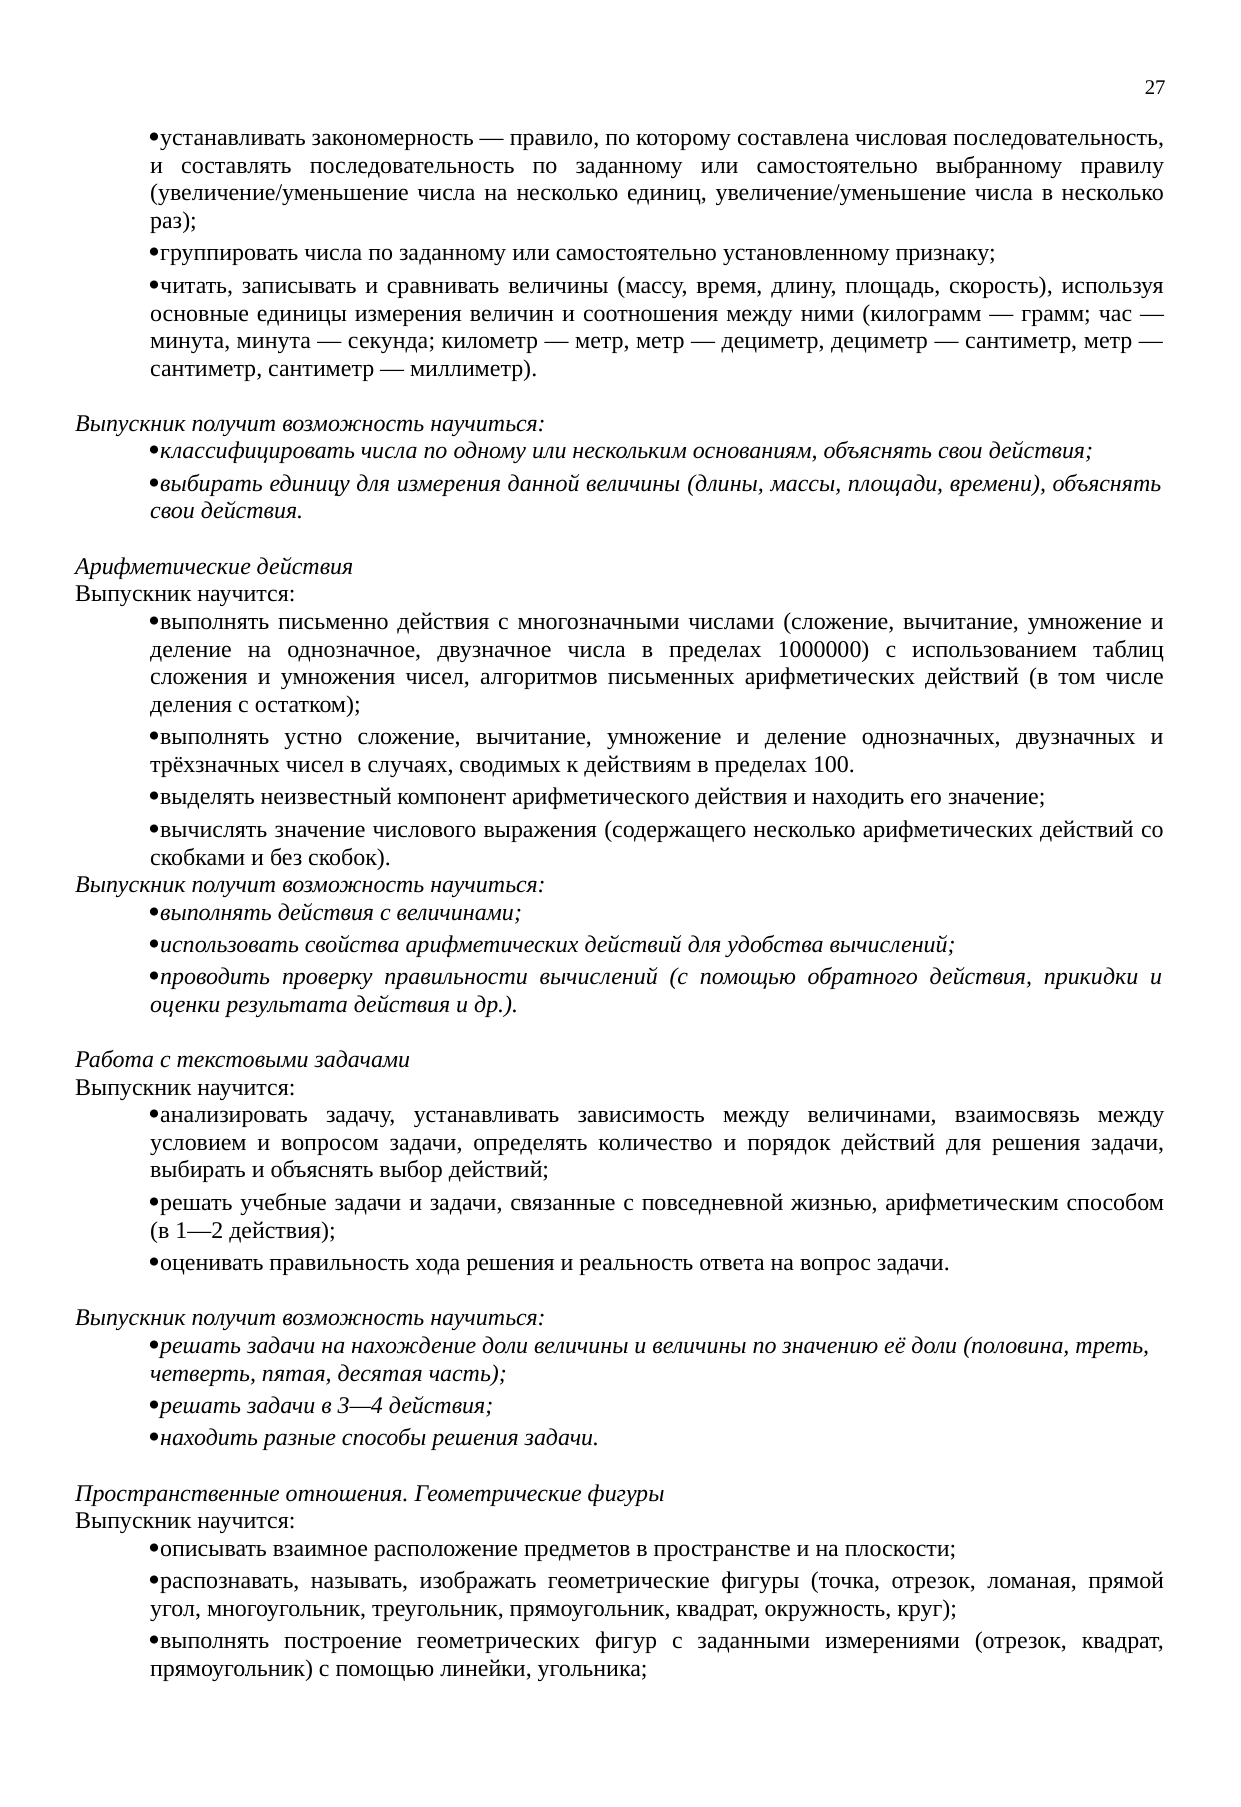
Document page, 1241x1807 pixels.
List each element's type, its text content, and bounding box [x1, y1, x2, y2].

list описывать взаимное расположение предметов в пространстве и на плоскости; [150, 1534, 1165, 1561]
list находить разные способы решения задачи. [150, 1423, 1165, 1451]
list оценивать правильность хода решения и реальность ответа на вопрос задачи. [150, 1248, 1165, 1276]
text Работа с текстовыми задачами [75, 1045, 1165, 1073]
list проводить проверку правильности вычислений (с помощью обратного действия, прикидки и оценки результата действия и др.). [150, 962, 1165, 1017]
list вычислять значение числового выражения (содержащего несколько арифметических действий со скобками и без скобок). [150, 815, 1165, 870]
list группировать числа по заданному или самостоятельно установленному признаку; [150, 238, 1165, 266]
text Выпускник получит возможность научиться: [75, 409, 1165, 437]
text Выпускник получит возможность научиться: [75, 870, 1165, 898]
text Арифметические действия [75, 552, 1165, 579]
list использовать свойства арифметических действий для удобства вычислений; [150, 930, 1165, 958]
text Выпускник научится: [75, 1506, 1165, 1534]
list анализировать задачу, устанавливать зависимость между величинами, взаимосвязь между условием и вопросом задачи, определять количество и порядок действий для решения задачи, выбирать и объяснять выбор действий; [150, 1100, 1165, 1183]
list выбирать единицу для измерения данной величины (длины, массы, площади, времени), объяснять свои действия. [150, 469, 1165, 524]
text Пространственные отношения. Геометрические фигуры [75, 1478, 1165, 1506]
list выполнять устно сложение, вычитание, умножение и деление однозначных, двузначных и трёхзначных чисел в случаях, сводимых к действиям в пределах 100. [150, 722, 1165, 777]
list решать задачи в 3—4 действия; [150, 1391, 1165, 1418]
list выделять неизвестный компонент арифметического действия и находить его значение; [150, 782, 1165, 810]
list читать, записывать и сравнивать величины (массу, время, длину, площадь, скорость), используя основные единицы измерения величин и соотношения между ними (килограмм — грамм; час — минута, минута — секунда; километр — метр, метр — дециметр, дециметр — сантиметр, метр — сантиметр, сантиметр — миллиметр). [150, 271, 1165, 381]
list выполнять действия с величинами; [150, 898, 1165, 925]
list решать задачи на нахождение доли величины и величины по значению её доли (половина, треть, четверть, пятая, десятая часть); [150, 1331, 1165, 1386]
list классифицировать числа по одному или нескольким основаниям, объяснять свои действия; [150, 437, 1165, 464]
text Выпускник научится: [75, 579, 1165, 607]
text Выпускник научится: [75, 1073, 1165, 1100]
list распознавать, называть, изображать геометрические фигуры (точка, отрезок, ломаная, прямой угол, многоугольник, треугольник, прямоугольник, квадрат, окружность, круг); [150, 1566, 1165, 1621]
list выполнять построение геометрических фигур с заданными измерениями (отрезок, квадрат, прямоугольник) с помощью линейки, угольника; [150, 1626, 1165, 1682]
list выполнять письменно действия с многозначными числами (сложение, вычитание, умножение и деление на однозначное, двузначное числа в пределах 1000000) с использованием таблиц сложения и умножения чисел, алгоритмов письменных арифметических действий (в том числе деления с остатком); [150, 607, 1165, 717]
text Выпускник получит возможность научиться: [75, 1303, 1165, 1331]
list решать учебные задачи и задачи, связанные с повседневной жизнью, арифметическим способом (в 1—2 действия); [150, 1188, 1165, 1243]
list устанавливать закономерность — правило, по которому составлена числовая последовательность, и составлять последовательность по заданному или самостоятельно выбранному правилу (увеличение/уменьшение числа на несколько единиц, увеличение/уменьшение числа в несколько раз); [150, 123, 1165, 233]
